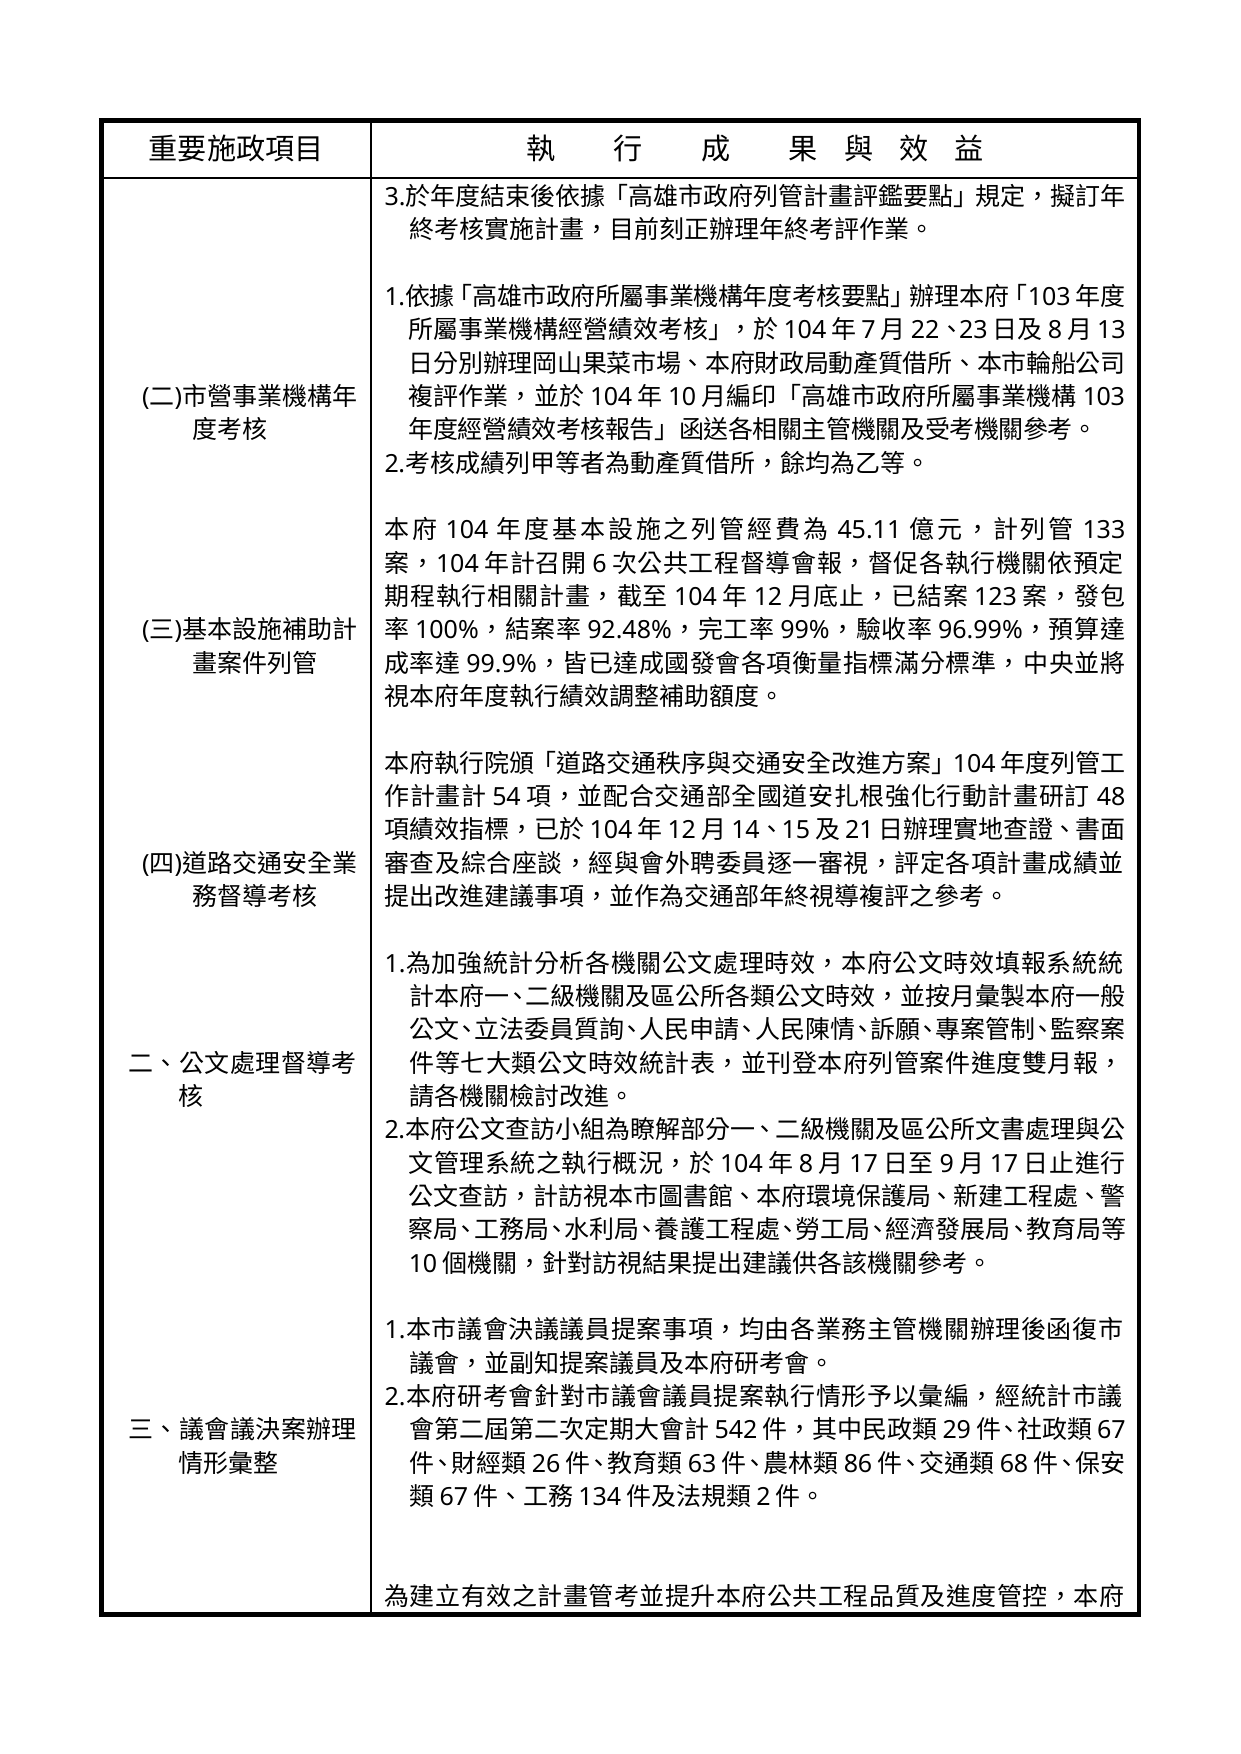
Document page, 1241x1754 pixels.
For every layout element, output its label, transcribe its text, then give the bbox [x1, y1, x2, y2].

table_header 執 行 成 果 與 效 益 [372, 123, 1137, 177]
table_header 重要施政項目 [104, 123, 370, 177]
table_cell 3.於年度結束後依據「高雄市政府列管計畫評鑑要點」規定，擬訂年終考核實施計畫，目前刻正辦理年終考評作業。 1.依據「高雄市政府所屬事業機構年度考核要點」辦理本府「103年度所屬事業機構經營績效考核」，於104年7月22、23日及8月13日分別辦理岡山果菜市場、本府財政局動產質借所、本市輪船公司複評作業，並於104年10月編印「高雄市政府所屬事業機構103年度經營績效考核報告」函送各相關主管機關及受考機關參考。 2.考核成績列甲等者為動產質借所，餘均為乙等。 本府104年度基本設施之列管經費為45.11億元，計列管133案，104年計召開6次公共工程督導會報，督促各執行機關依預定期程執行相關計畫，截至104年12月底止，已結案123案，發包率100%，結案率92.48%，完工率99%，驗收率96.99%，預算達成率達99.9%，皆已達成國發會各項衡量指標滿分標準，中央並將視本府年度執行績效調整補助額度。 本府執行院頒「道路交通秩序與交通安全改進方案」104年度列管工作計畫計54項，並配合交通部全國道安扎根強化行動計畫研訂48項績效指標，已於104年12月14、15及21日辦理實地查證、書面審查及綜合座談，經與會外聘委員逐一審視，評定各項計畫成績並提出改進建議事項，並作為交通部年終視導複評之參考。 1.為加強統計分析各機關公文處理時效，本府公文時效填報系統統計本府一、二級機關及區公所各類公文時效，並按月彙製本府一般公文、立法委員質詢、人民申請、人民陳情、訴願、專案管制、監察案件等七大類公文時效統計表，並刊登本府列管案件進度雙月報，請各機關檢討改進。 2.本府公文查訪小組為瞭解部分一、二級機關及區公所文書處理與公文管理系統之執行概況，於104年8月17日至9月17日止進行公文查訪，計訪視本市圖書館、本府環境保護局、新建工程處、警察局、工務局、水利局、養護工程處、勞工局、經濟發展局、教育局等10個機關，針對訪視結果提出建議供各該機關參考。 1.本市議會決議議員提案事項，均由各業務主管機關辦理後函復市議會，並副知提案議員及本府研考會。 2.本府研考會針對市議會議員提案執行情形予以彙編，經統計市議會第二屆第二次定期大會計542件，其中民政類29件、社政類67件、財經類26件、教育類63件、農林類86件、交通類68件、保安類67件、工務134件及法規類2件。 為建立有效之計畫管考並提升本府公共工程品質及進度管控，本府 [372, 179, 1137, 1612]
table_cell (二)市營事業機構年度考核 (三)基本設施補助計畫案件列管 (四)道路交通安全業務督導考核 二、公文處理督導考核 三、議會議決案辦理情形彙整 [104, 179, 370, 1612]
